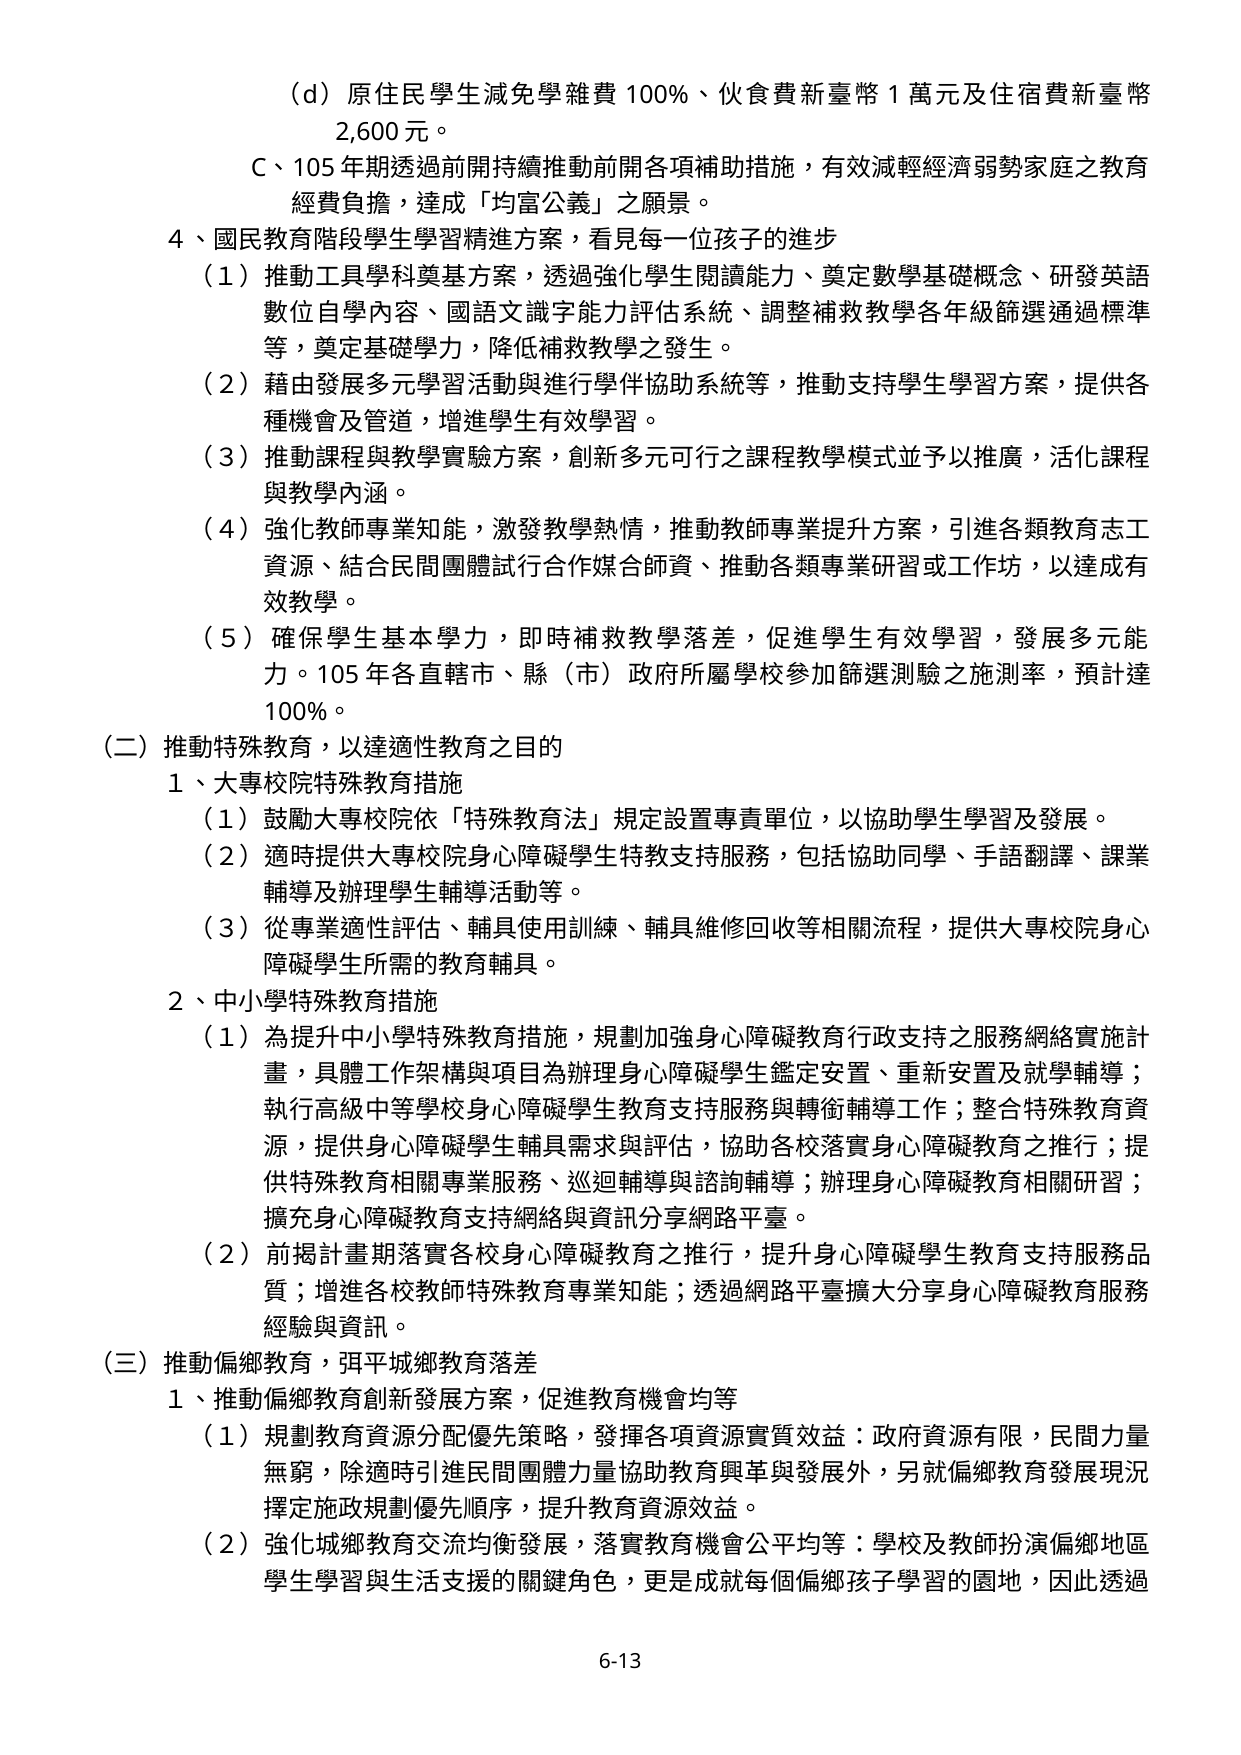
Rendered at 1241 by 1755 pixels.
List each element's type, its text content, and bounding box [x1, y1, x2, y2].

text （５）確保學生基本學力，即時補救教學落差，促進學生有效學習，發展多元能力。105年各直轄市、縣（市）政府所屬學校參加篩選測驗之施測率，預計達100%。 [189, 619, 1152, 727]
text １、大專校院特殊教育措施 [164, 764, 1152, 800]
text （３）推動課程與教學實驗方案，創新多元可行之課程教學模式並予以推廣，活化課程與教學內涵。 [189, 437, 1152, 510]
text （１）推動工具學科奠基方案，透過強化學生閱讀能力、奠定數學基礎概念、研發英語數位自學內容、國語文識字能力評估系統、調整補救教學各年級篩選通過標準等，奠定基礎學力，降低補救教學之發生。 [188, 256, 1152, 365]
text ４、國民教育階段學生學習精進方案，看見每一位孩子的進步 [164, 220, 1152, 256]
text （１）為提升中小學特殊教育措施，規劃加強身心障礙教育行政支持之服務網絡實施計畫，具體工作架構與項目為辦理身心障礙學生鑑定安置、重新安置及就學輔導；執行高級中等學校身心障礙學生教育支持服務與轉銜輔導工作；整合特殊教育資源，提供身心障礙學生輔具需求與評估，協助各校落實身心障礙教育之推行；提供特殊教育相關專業服務、巡迴輔導與諮詢輔導；辦理身心障礙教育相關研習；擴充身心障礙教育支持網絡與資訊分享網路平臺。 [189, 1017, 1152, 1235]
text （２）藉由發展多元學習活動與進行學伴協助系統等，推動支持學生學習方案，提供各種機會及管道，增進學生有效學習。 [189, 365, 1152, 437]
text （２）適時提供大專校院身心障礙學生特教支持服務，包括協助同學、手語翻譯、課業輔導及辦理學生輔導活動等。 [189, 836, 1152, 909]
text （２）強化城鄉教育交流均衡發展，落實教育機會公平均等：學校及教師扮演偏鄉地區學生學習與生活支援的關鍵角色，更是成就每個偏鄉孩子學習的園地，因此透過 [189, 1525, 1152, 1597]
text （３）從專業適性評估、輔具使用訓練、輔具維修回收等相關流程，提供大專校院身心障礙學生所需的教育輔具。 [189, 909, 1152, 981]
text （１）規劃教育資源分配優先策略，發揮各項資源實質效益：政府資源有限，民間力量無窮，除適時引進民間團體力量協助教育興革與發展外，另就偏鄉教育發展現況擇定施政規劃優先順序，提升教育資源效益。 [189, 1416, 1152, 1525]
text （４）強化教師專業知能，激發教學熱情，推動教師專業提升方案，引進各類教育志工資源、結合民間團體試行合作媒合師資、推動各類專業研習或工作坊，以達成有效教學。 [189, 510, 1152, 619]
text １、推動偏鄉教育創新發展方案，促進教育機會均等 [164, 1380, 1152, 1416]
text （１）鼓勵大專校院依「特殊教育法」規定設置專責單位，以協助學生學習及發展。 [189, 800, 1152, 836]
text （d）原住民學生減免學雜費100%、伙食費新臺幣1萬元及住宿費新臺幣2,600元。 [275, 75, 1152, 147]
text ２、中小學特殊教育措施 [164, 981, 1152, 1017]
text （三）推動偏鄉教育，弭平城鄉教育落差 [89, 1344, 1152, 1380]
text （二）推動特殊教育，以達適性教育之目的 [89, 727, 1152, 764]
text C、105年期透過前開持續推動前開各項補助措施，有效減輕經濟弱勢家庭之教育經費負擔，達成「均富公義」之願景。 [251, 147, 1152, 220]
text （２）前揭計畫期落實各校身心障礙教育之推行，提升身心障礙學生教育支持服務品質；增進各校教師特殊教育專業知能；透過網路平臺擴大分享身心障礙教育服務經驗與資訊。 [188, 1235, 1152, 1344]
